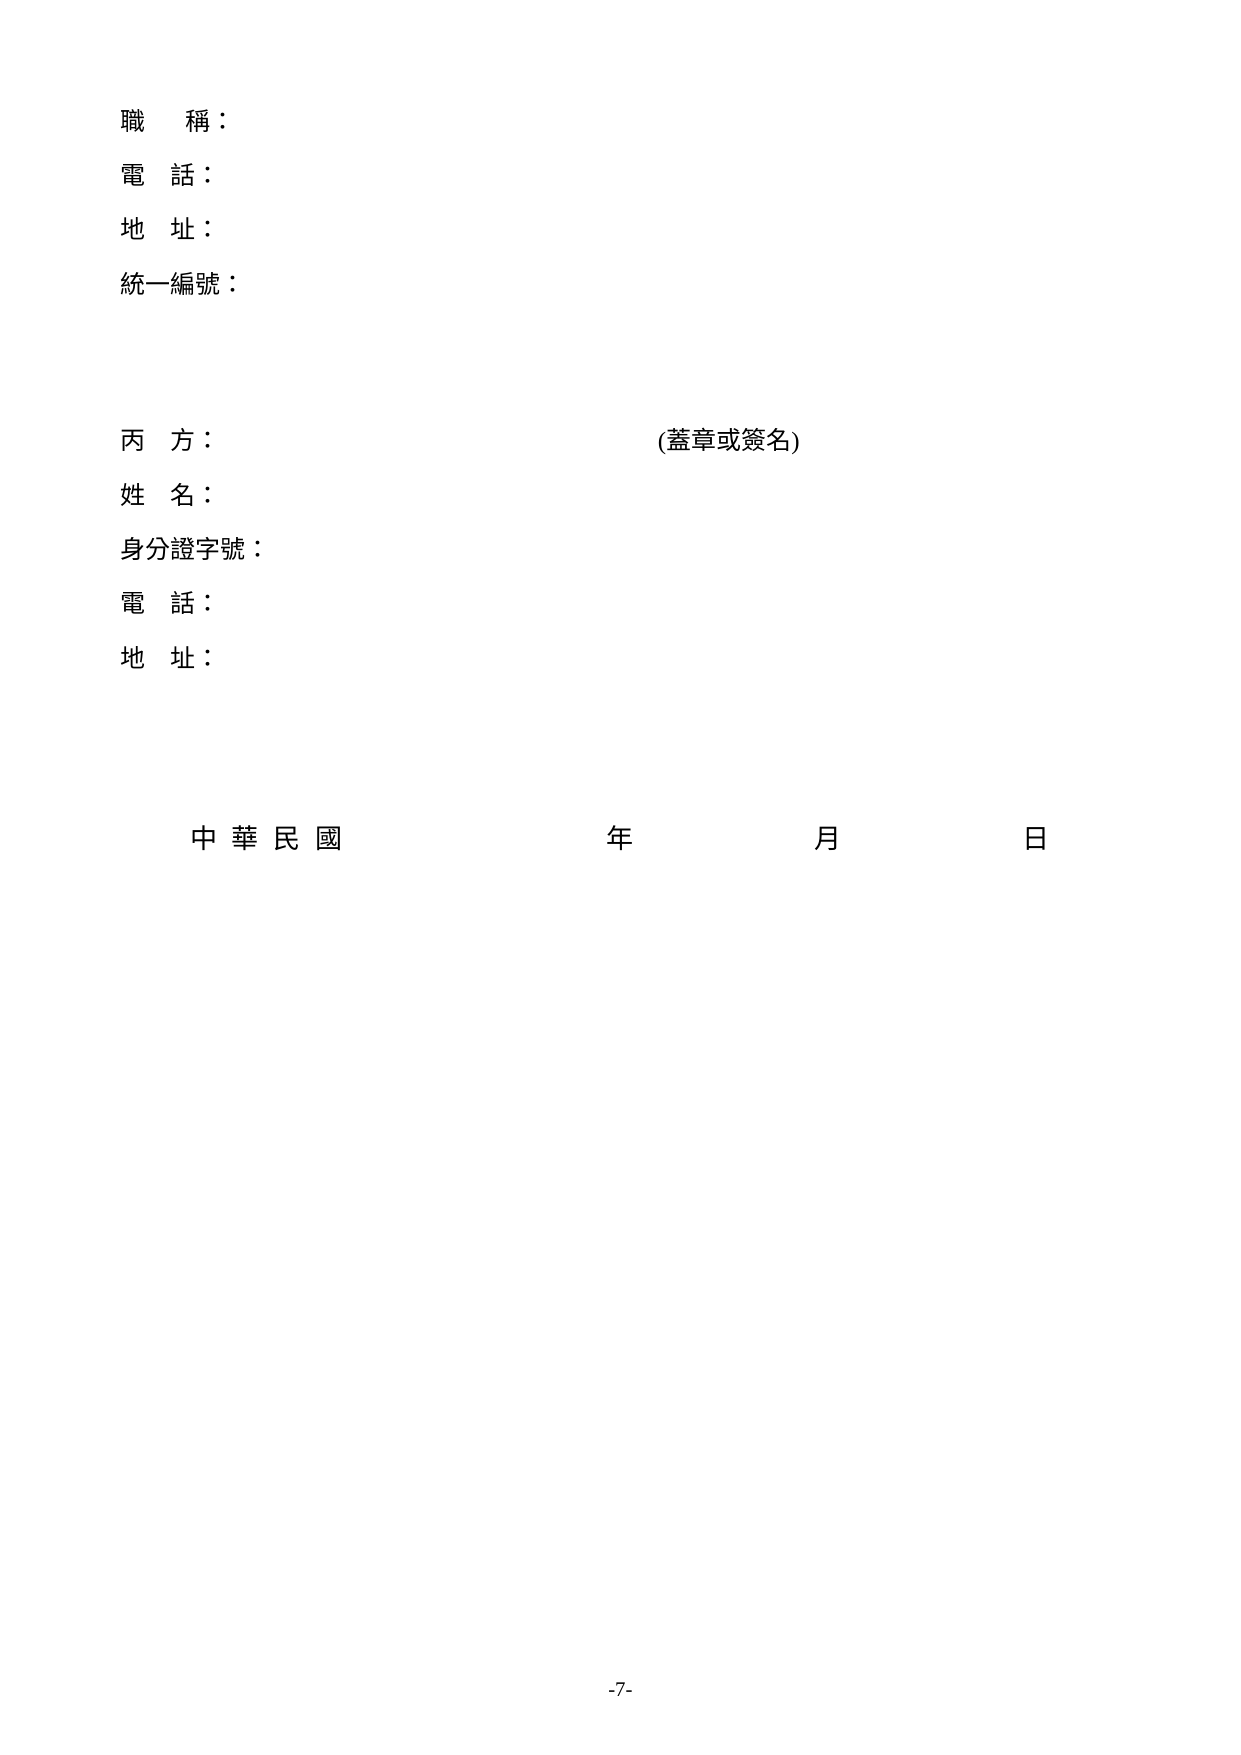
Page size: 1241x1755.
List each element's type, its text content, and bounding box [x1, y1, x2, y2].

text 職 稱： [120, 101, 1020, 137]
text 電 話： [120, 584, 1020, 620]
text 姓 名： [120, 475, 1020, 511]
text 丙 方： (蓋章或簽名) [120, 421, 1020, 457]
text 統一編號： [120, 264, 1020, 301]
text 電 話： [120, 156, 1020, 192]
text 地 址： [120, 210, 1020, 246]
text 中華民國 年 月 日 [120, 795, 1120, 857]
text 身分證字號： [120, 529, 1020, 566]
text 地 址： [120, 638, 1020, 674]
